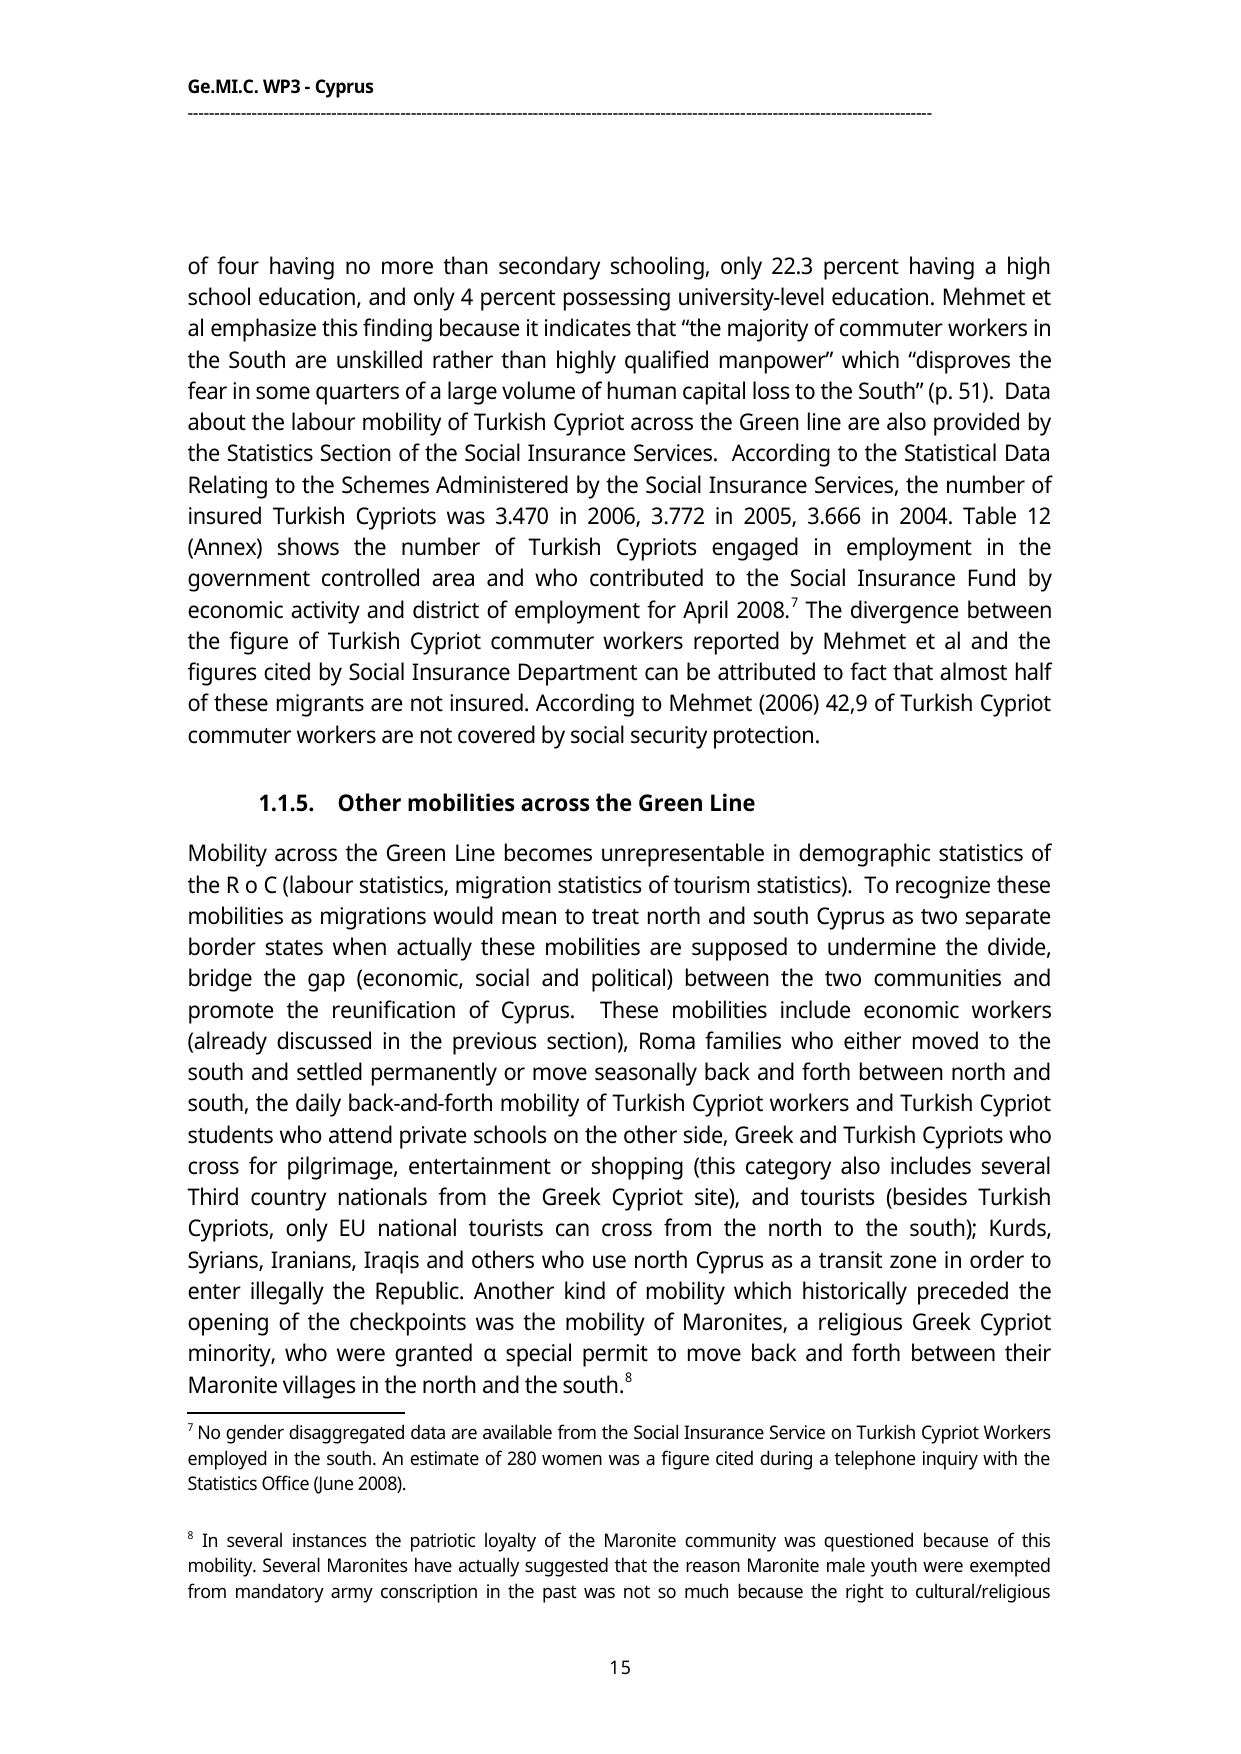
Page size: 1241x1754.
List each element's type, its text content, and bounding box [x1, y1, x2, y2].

text of four having no more than secondary schooling, only 22.3 percent having a high school education, and only 4 percent possessing university-level education. Mehmet et al emphasize this finding because it indicates that “the majority of commuter workers in the South are unskilled rather than highly qualified manpower” which “disproves the fear in some quarters of a large volume of human capital loss to the South” (p. 51). Data about the labour mobility of Turkish Cypriot across the Green line are also provided by the Statistics Section of the Social Insurance Services. According to the Statistical Data Relating to the Schemes Administered by the Social Insurance Services, the number of insured Turkish Cypriots was 3.470 in 2006, 3.772 in 2005, 3.666 in 2004. Table 12 (Annex) shows the number of Turkish Cypriots engaged in employment in the government controlled area and who contributed to the Social Insurance Fund by economic activity and district of employment for April 2008. The divergence between the figure of Turkish Cypriot commuter workers reported by Mehmet et al and the figures cited by Social Insurance Department can be attributed to fact that almost half of these migrants are not insured. According to Mehmet (2006) 42,9 of Turkish Cypriot commuter workers are not covered by social security protection. [187, 250, 1053, 750]
text No gender disaggregated data are available from the Social Insurance Service on Turkish Cypriot Workers employed in the south. An estimate of 280 women was a figure cited during a telephone inquiry with the Statistics Office (June 2008). [187, 1419, 1053, 1496]
text In several instances the patriotic loyalty of the Maronite community was questioned because of this mobility. Several Maronites have actually suggested that the reason Maronite male youth were exempted from mandatory army conscription in the past was not so much because the right to cultural/religious [187, 1527, 1053, 1604]
text Mobility across the Green Line becomes unrepresentable in demographic statistics of the R o C (labour statistics, migration statistics of tourism statistics). To recognize these mobilities as migrations would mean to treat north and south Cyprus as two separate border states when actually these mobilities are supposed to undermine the divide, bridge the gap (economic, social and political) between the two communities and promote the reunification of Cyprus. These mobilities include economic workers (already discussed in the previous section), Roma families who either moved to the south and settled permanently or move seasonally back and forth between north and south, the daily back-and-forth mobility of Turkish Cypriot workers and Turkish Cypriot students who attend private schools on the other side, Greek and Turkish Cypriots who cross for pilgrimage, entertainment or shopping (this category also includes several Third country nationals from the Greek Cypriot site), and tourists (besides Turkish Cypriots, only EU national tourists can cross from the north to the south); Kurds, Syrians, Iranians, Iraqis and others who use north Cyprus as a transit zone in order to enter illegally the Republic. Another kind of mobility which historically preceded the opening of the checkpoints was the mobility of Maronites, a religious Greek Cypriot minority, who were granted α special permit to move back and forth between their Maronite villages in the north and the south. [187, 837, 1053, 1400]
subtitle Other mobilities across the Green Line [258, 787, 1053, 818]
